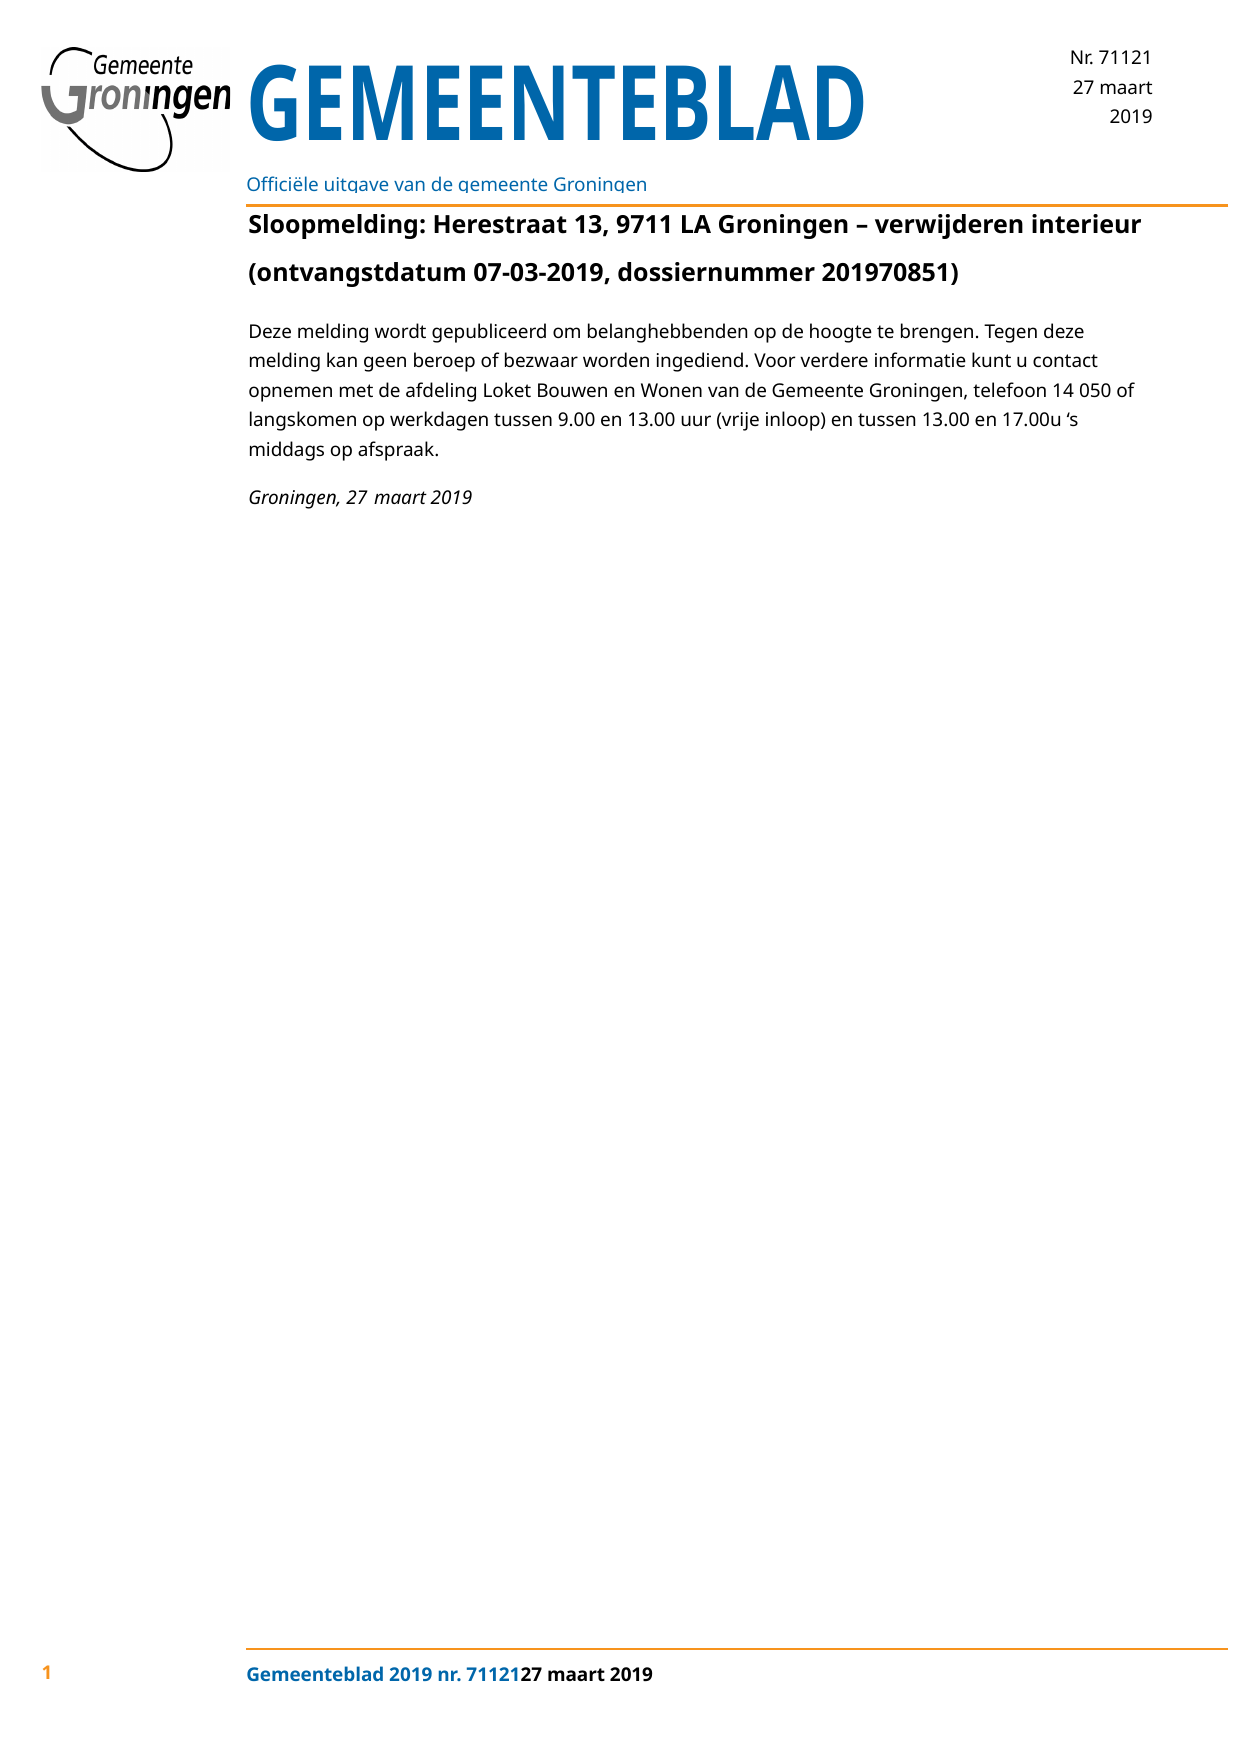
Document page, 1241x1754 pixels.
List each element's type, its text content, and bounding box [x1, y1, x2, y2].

text Deze melding wordt gepubliceerd om belanghebbenden op de hoogte te brengen. Tegen deze melding kan geen beroep of bezwaar worden ingediend. Voor verdere informatie kunt u contact opnemen met de afdeling Loket Bouwen en Wonen van de Gemeente Groningen, telefoon 14 050 of langskomen op werkdagen tussen 9.00 en 13.00 uur (vrije inloop) en tussen 13.00 en 17.00u ‘s middags op afspraak. [248, 318, 1152, 462]
picture [41, 47, 231, 172]
text Groningen, 27 maart 2019 [248, 484, 1152, 510]
text Sloopmelding: Herestraat 13, 9711 LA Groningen – verwijderen interieur (ontvangstdatum 07-03-2019, dossiernummer 201970851) [248, 207, 1152, 288]
